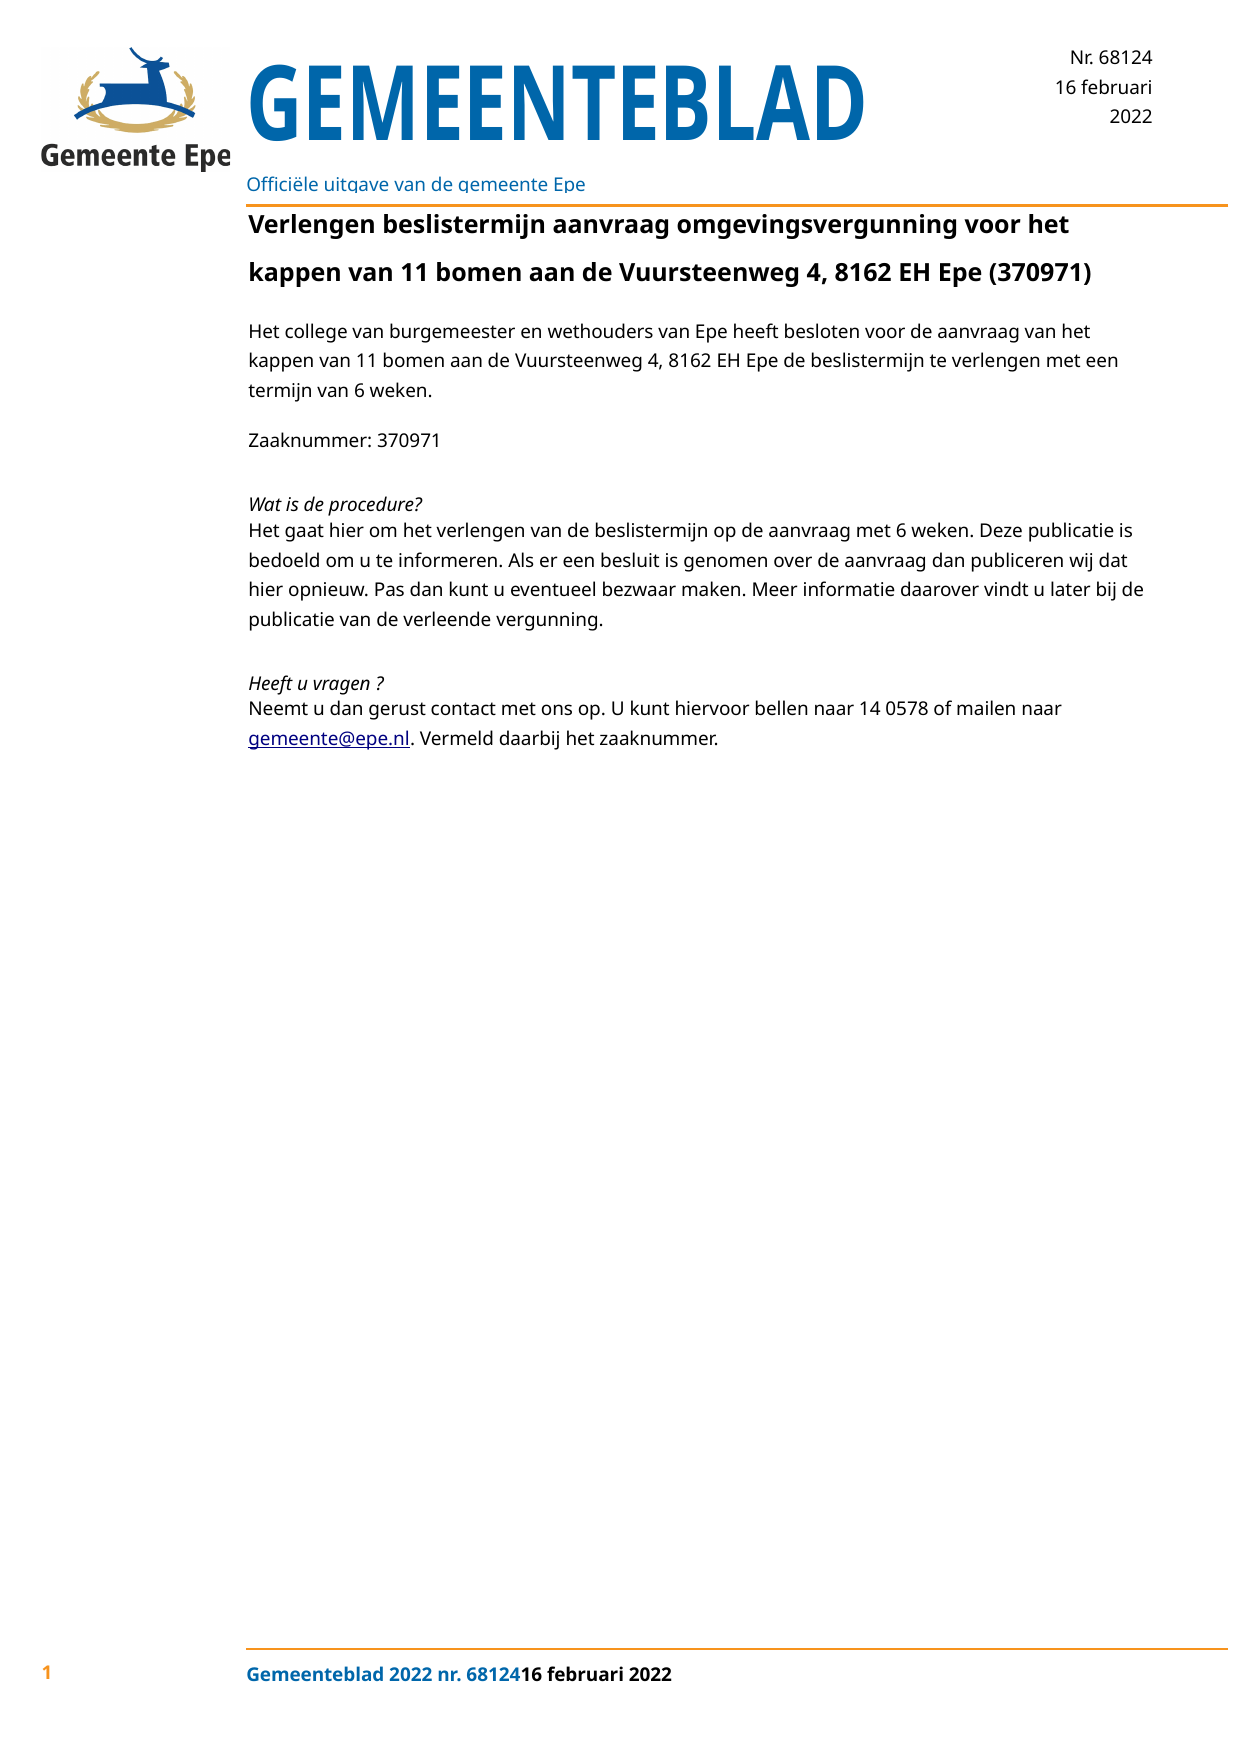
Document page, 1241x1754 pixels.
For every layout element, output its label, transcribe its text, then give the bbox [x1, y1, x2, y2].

text Heeft u vragen ? [248, 670, 1152, 696]
text Verlengen beslistermijn aanvraag omgevingsvergunning voor het kappen van 11 bomen aan de Vuursteenweg 4, 8162 EH Epe (370971) [248, 207, 1152, 288]
text Het college van burgemeester en wethouders van Epe heeft besloten voor de aanvraag van het kappen van 11 bomen aan de Vuursteenweg 4, 8162 EH Epe de beslistermijn te verlengen met een termijn van 6 weken. [248, 318, 1152, 403]
text Wat is de procedure? [248, 491, 1152, 517]
text Neemt u dan gerust contact met ons op. U kunt hiervoor bellen naar 14 0578 of mailen naar gemeente@epe.nl. Vermeld daarbij het zaaknummer. [248, 696, 1152, 751]
text Het gaat hier om het verlengen van de beslistermijn op de aanvraag met 6 weken. Deze publicatie is bedoeld om u te informeren. Als er een besluit is genomen over de aanvraag dan publiceren wij dat hier opnieuw. Pas dan kunt u eventueel bezwaar maken. Meer informatie daarover vindt u later bij de publicatie van de verleende vergunning. [248, 517, 1152, 632]
picture [41, 47, 231, 172]
text Zaaknummer: 370971 [248, 427, 1152, 453]
